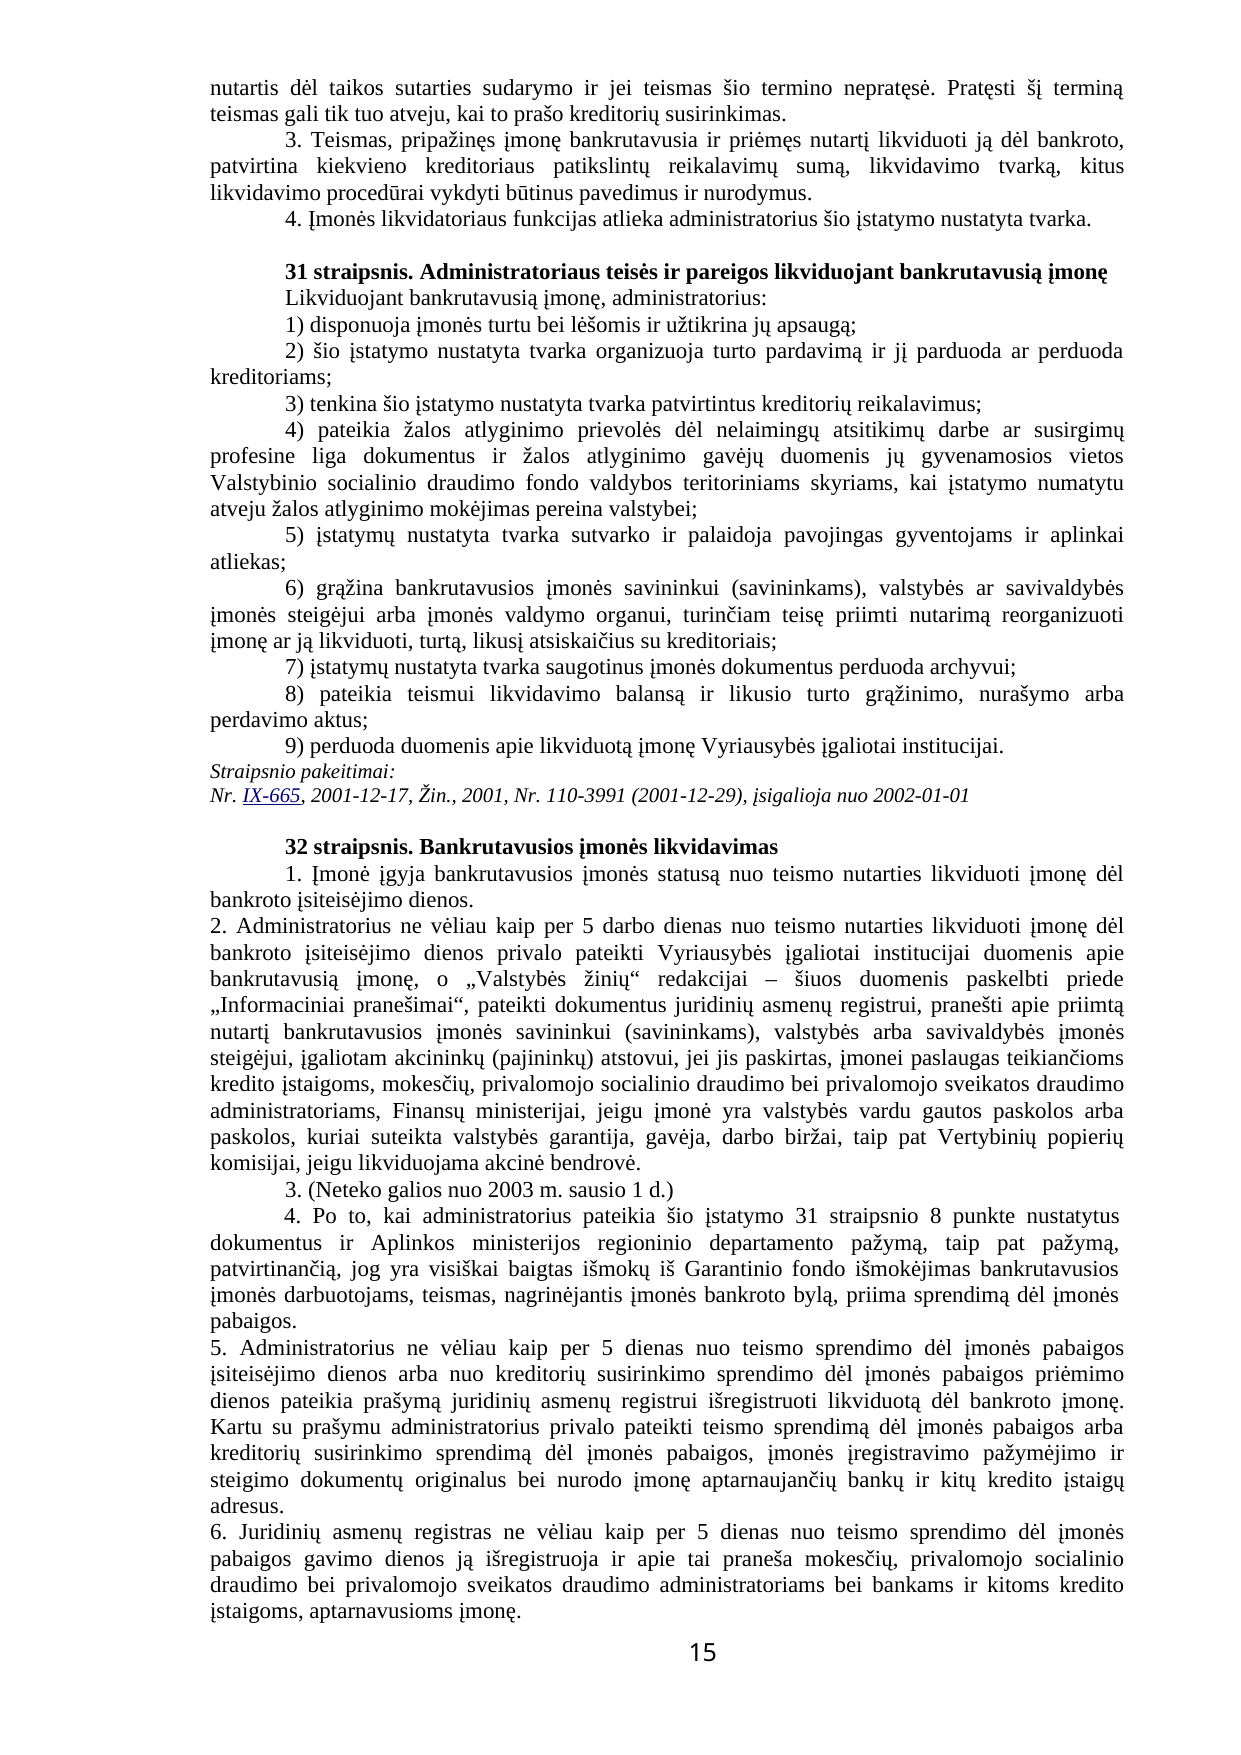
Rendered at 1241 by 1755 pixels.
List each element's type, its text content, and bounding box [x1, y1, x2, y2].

text 7) įstatymų nustatyta tvarka saugotinus įmonės dokumentus perduoda archyvui; [210, 653, 1126, 680]
text 5. Administratorius ne vėliau kaip per 5 dienas nuo teismo sprendimo dėl įmonės pabaigos įsiteisėjimo dienos arba nuo kreditorių susirinkimo sprendimo dėl įmonės pabaigos priėmimo dienos pateikia prašymą juridinių asmenų registrui išregistruoti likviduotą dėl bankroto įmonę. Kartu su prašymu administratorius privalo pateikti teismo sprendimą dėl įmonės pabaigos arba kreditorių susirinkimo sprendimą dėl įmonės pabaigos, įmonės įregistravimo pažymėjimo ir steigimo dokumentų originalus bei nurodo įmonę aptarnaujančių bankų ir kitų kredito įstaigų adresus. [210, 1334, 1126, 1518]
text 2. Administratorius ne vėliau kaip per 5 darbo dienas nuo teismo nutarties likviduoti įmonę dėl bankroto įsiteisėjimo dienos privalo pateikti Vyriausybės įgaliotai institucijai duomenis apie bankrutavusią įmonę, o „Valstybės žinių“ redakcijai – šiuos duomenis paskelbti priede „Informaciniai pranešimai“, pateikti dokumentus juridinių asmenų registrui, pranešti apie priimtą nutartį bankrutavusios įmonės savininkui (savininkams), valstybės arba savivaldybės įmonės steigėjui, įgaliotam akcininkų (pajininkų) atstovui, jei jis paskirtas, įmonei paslaugas teikiančioms kredito įstaigoms, mokesčių, privalomojo socialinio draudimo bei privalomojo sveikatos draudimo administratoriams, Finansų ministerijai, jeigu įmonė yra valstybės vardu gautos paskolos arba paskolos, kuriai suteikta valstybės garantija, gavėja, darbo biržai, taip pat Vertybinių popierių komisijai, jeigu likviduojama akcinė bendrovė. [210, 912, 1126, 1176]
text 2) šio įstatymo nustatyta tvarka organizuoja turto pardavimą ir jį parduoda ar perduoda kreditoriams; [210, 337, 1126, 390]
text 3) tenkina šio įstatymo nustatyta tvarka patvirtintus kreditorių reikalavimus; [210, 390, 1126, 416]
subtitle 32 straipsnis. Bankrutavusios įmonės likvidavimas [210, 833, 1126, 859]
text 5) įstatymų nustatyta tvarka sutvarko ir palaidoja pavojingas gyventojams ir aplinkai atliekas; [210, 522, 1126, 574]
subtitle 31 straipsnis. Administratoriaus teisės ir pareigos likviduojant bankrutavusią įmonę [285, 258, 1126, 284]
text Likviduojant bankrutavusią įmonę, administratorius: [210, 284, 1126, 311]
subtitle 4. Įmonės likvidatoriaus funkcijas atlieka administratorius šio įstatymo nustatyta tvarka. [210, 205, 1126, 232]
text nutartis dėl taikos sutarties sudarymo ir jei teismas šio termino nepratęsė. Pratęsti šį terminą teismas gali tik tuo atveju, kai to prašo kreditorių susirinkimas. [210, 73, 1126, 126]
text Nr. IX-665, 2001-12-17, Žin., 2001, Nr. 110-3991 (2001-12-29), įsigalioja nuo 2002-01-01 [210, 783, 1126, 807]
text 4) pateikia žalos atlyginimo prievolės dėl nelaimingų atsitikimų darbe ar susirgimų profesine liga dokumentus ir žalos atlyginimo gavėjų duomenis jų gyvenamosios vietos Valstybinio socialinio draudimo fondo valdybos teritoriniams skyriams, kai įstatymo numatytu atveju žalos atlyginimo mokėjimas pereina valstybei; [210, 416, 1126, 522]
text 1. Įmonė įgyja bankrutavusios įmonės statusą nuo teismo nutarties likviduoti įmonę dėl bankroto įsiteisėjimo dienos. [210, 859, 1126, 912]
text 8) pateikia teismui likvidavimo balansą ir likusio turto grąžinimo, nurašymo arba perdavimo aktus; [210, 680, 1126, 732]
text 3. (Neteko galios nuo 2003 m. sausio 1 d.) [210, 1176, 1126, 1202]
text 6) grąžina bankrutavusios įmonės savininkui (savininkams), valstybės ar savivaldybės įmonės steigėjui arba įmonės valdymo organui, turinčiam teisę priimti nutarimą reorganizuoti įmonę ar ją likviduoti, turtą, likusį atsiskaičius su kreditoriais; [210, 574, 1126, 653]
text 6. Juridinių asmenų registras ne vėliau kaip per 5 dienas nuo teismo sprendimo dėl įmonės pabaigos gavimo dienos ją išregistruoja ir apie tai praneša mokesčių, privalomojo socialinio draudimo bei privalomojo sveikatos draudimo administratoriams bei bankams ir kitoms kredito įstaigoms, aptarnavusioms įmonę. [210, 1518, 1126, 1624]
text 4. Po to, kai administratorius pateikia šio įstatymo 31 straipsnio 8 punkte nustatytus dokumentus ir Aplinkos ministerijos regioninio departamento pažymą, taip pat pažymą, patvirtinančią, jog yra visiškai baigtas išmokų iš Garantinio fondo išmokėjimas bankrutavusios įmonės darbuotojams, teismas, nagrinėjantis įmonės bankroto bylą, priima sprendimą dėl įmonės pabaigos. [210, 1202, 1120, 1334]
text 9) perduoda duomenis apie likviduotą įmonę Vyriausybės įgaliotai institucijai. [210, 732, 1126, 759]
text 3. Teismas, pripažinęs įmonę bankrutavusia ir priėmęs nutartį likviduoti ją dėl bankroto, patvirtina kiekvieno kreditoriaus patikslintų reikalavimų sumą, likvidavimo tvarką, kitus likvidavimo procedūrai vykdyti būtinus pavedimus ir nurodymus. [210, 126, 1126, 205]
text 1) disponuoja įmonės turtu bei lėšomis ir užtikrina jų apsaugą; [210, 311, 1126, 337]
text Straipsnio pakeitimai: [210, 759, 1126, 783]
